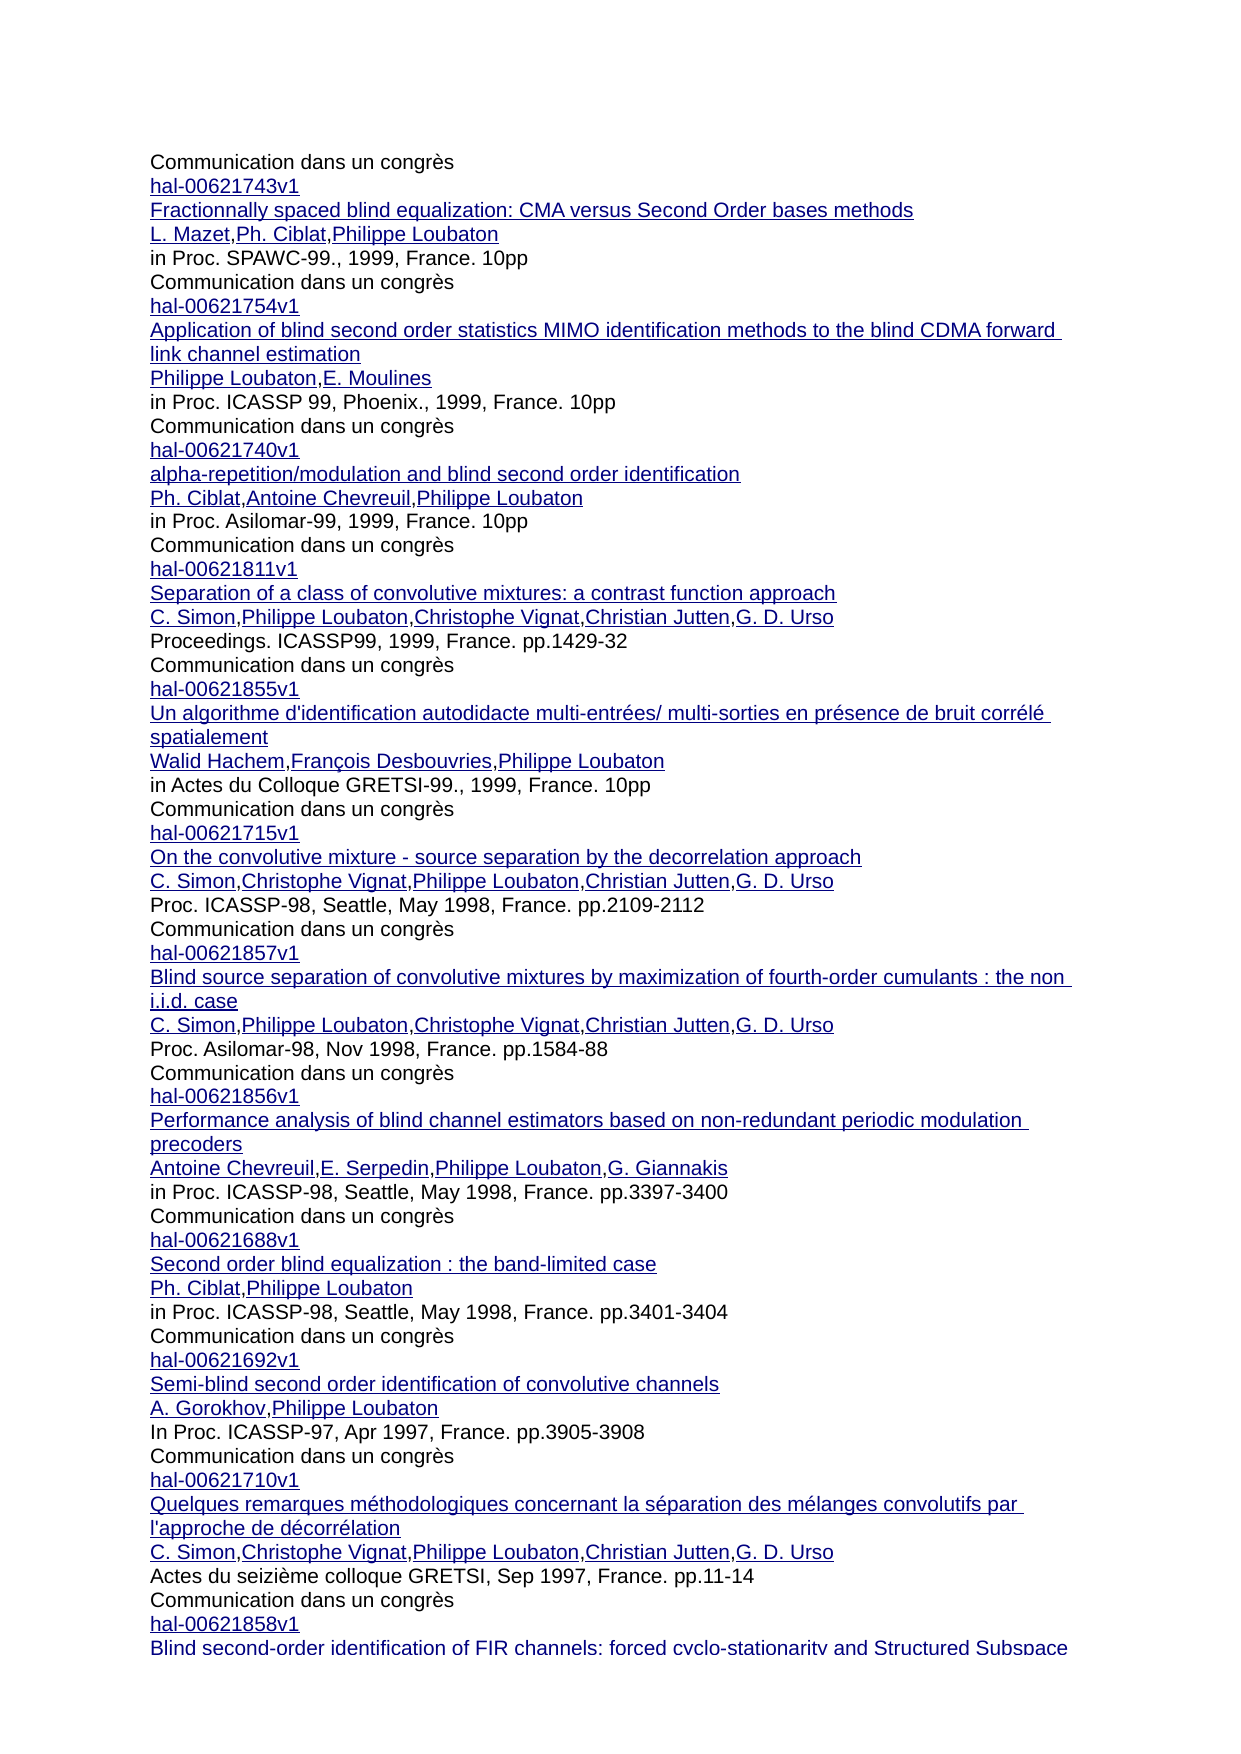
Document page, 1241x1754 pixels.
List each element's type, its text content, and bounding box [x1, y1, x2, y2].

table_cell Blind second-order identification of FIR channels: forced cyclo-stationarity and Structured Subspace [150, 1635, 1090, 1655]
table_cell Blind source separation of convolutive mixtures by maximization of fourth-order cumulants : the non i.i.d. case C. Simon,Philippe Loubaton,Christophe Vignat,Christian Jutten,G. D. Urso Proc. Asilomar-98, Nov 1998, France. pp.1584-88 Communication dans un congrès hal-00621856v1 [150, 965, 1090, 1108]
table_cell Communication dans un congrès hal-00621743v1 [150, 150, 1090, 198]
table_cell On the convolutive mixture - source separation by the decorrelation approach C. Simon,Christophe Vignat,Philippe Loubaton,Christian Jutten,G. D. Urso Proc. ICASSP-98, Seattle, May 1998, France. pp.2109-2112 Communication dans un congrès hal-00621857v1 [150, 845, 1090, 964]
table_cell Un algorithme d'identification autodidacte multi-entrées/ multi-sorties en présence de bruit corrélé spatialement Walid Hachem,François Desbouvries,Philippe Loubaton in Actes du Colloque GRETSI-99., 1999, France. 10pp Communication dans un congrès hal-00621715v1 [150, 701, 1090, 845]
table_cell Quelques remarques méthodologiques concernant la séparation des mélanges convolutifs par l'approche de décorrélation C. Simon,Christophe Vignat,Philippe Loubaton,Christian Jutten,G. D. Urso Actes du seizième colloque GRETSI, Sep 1997, France. pp.11-14 Communication dans un congrès hal-00621858v1 [150, 1492, 1090, 1635]
table_cell Fractionnally spaced blind equalization: CMA versus Second Order bases methods L. Mazet,Ph. Ciblat,Philippe Loubaton in Proc. SPAWC-99., 1999, France. 10pp Communication dans un congrès hal-00621754v1 [150, 198, 1090, 318]
table_cell Performance analysis of blind channel estimators based on non-redundant periodic modulation precoders Antoine Chevreuil,E. Serpedin,Philippe Loubaton,G. Giannakis in Proc. ICASSP-98, Seattle, May 1998, France. pp.3397-3400 Communication dans un congrès hal-00621688v1 [150, 1108, 1090, 1252]
table_cell Semi-blind second order identification of convolutive channels A. Gorokhov,Philippe Loubaton In Proc. ICASSP-97, Apr 1997, France. pp.3905-3908 Communication dans un congrès hal-00621710v1 [150, 1372, 1090, 1492]
table_cell Separation of a class of convolutive mixtures: a contrast function approach C. Simon,Philippe Loubaton,Christophe Vignat,Christian Jutten,G. D. Urso Proceedings. ICASSP99, 1999, France. pp.1429-32 Communication dans un congrès hal-00621855v1 [150, 581, 1090, 701]
table_cell Application of blind second order statistics MIMO identification methods to the blind CDMA forward link channel estimation Philippe Loubaton,E. Moulines in Proc. ICASSP 99, Phoenix., 1999, France. 10pp Communication dans un congrès hal-00621740v1 [150, 318, 1090, 461]
table_cell Second order blind equalization : the band-limited case Ph. Ciblat,Philippe Loubaton in Proc. ICASSP-98, Seattle, May 1998, France. pp.3401-3404 Communication dans un congrès hal-00621692v1 [150, 1252, 1090, 1372]
table_cell alpha-repetition/modulation and blind second order identification Ph. Ciblat,Antoine Chevreuil,Philippe Loubaton in Proc. Asilomar-99, 1999, France. 10pp Communication dans un congrès hal-00621811v1 [150, 461, 1090, 581]
